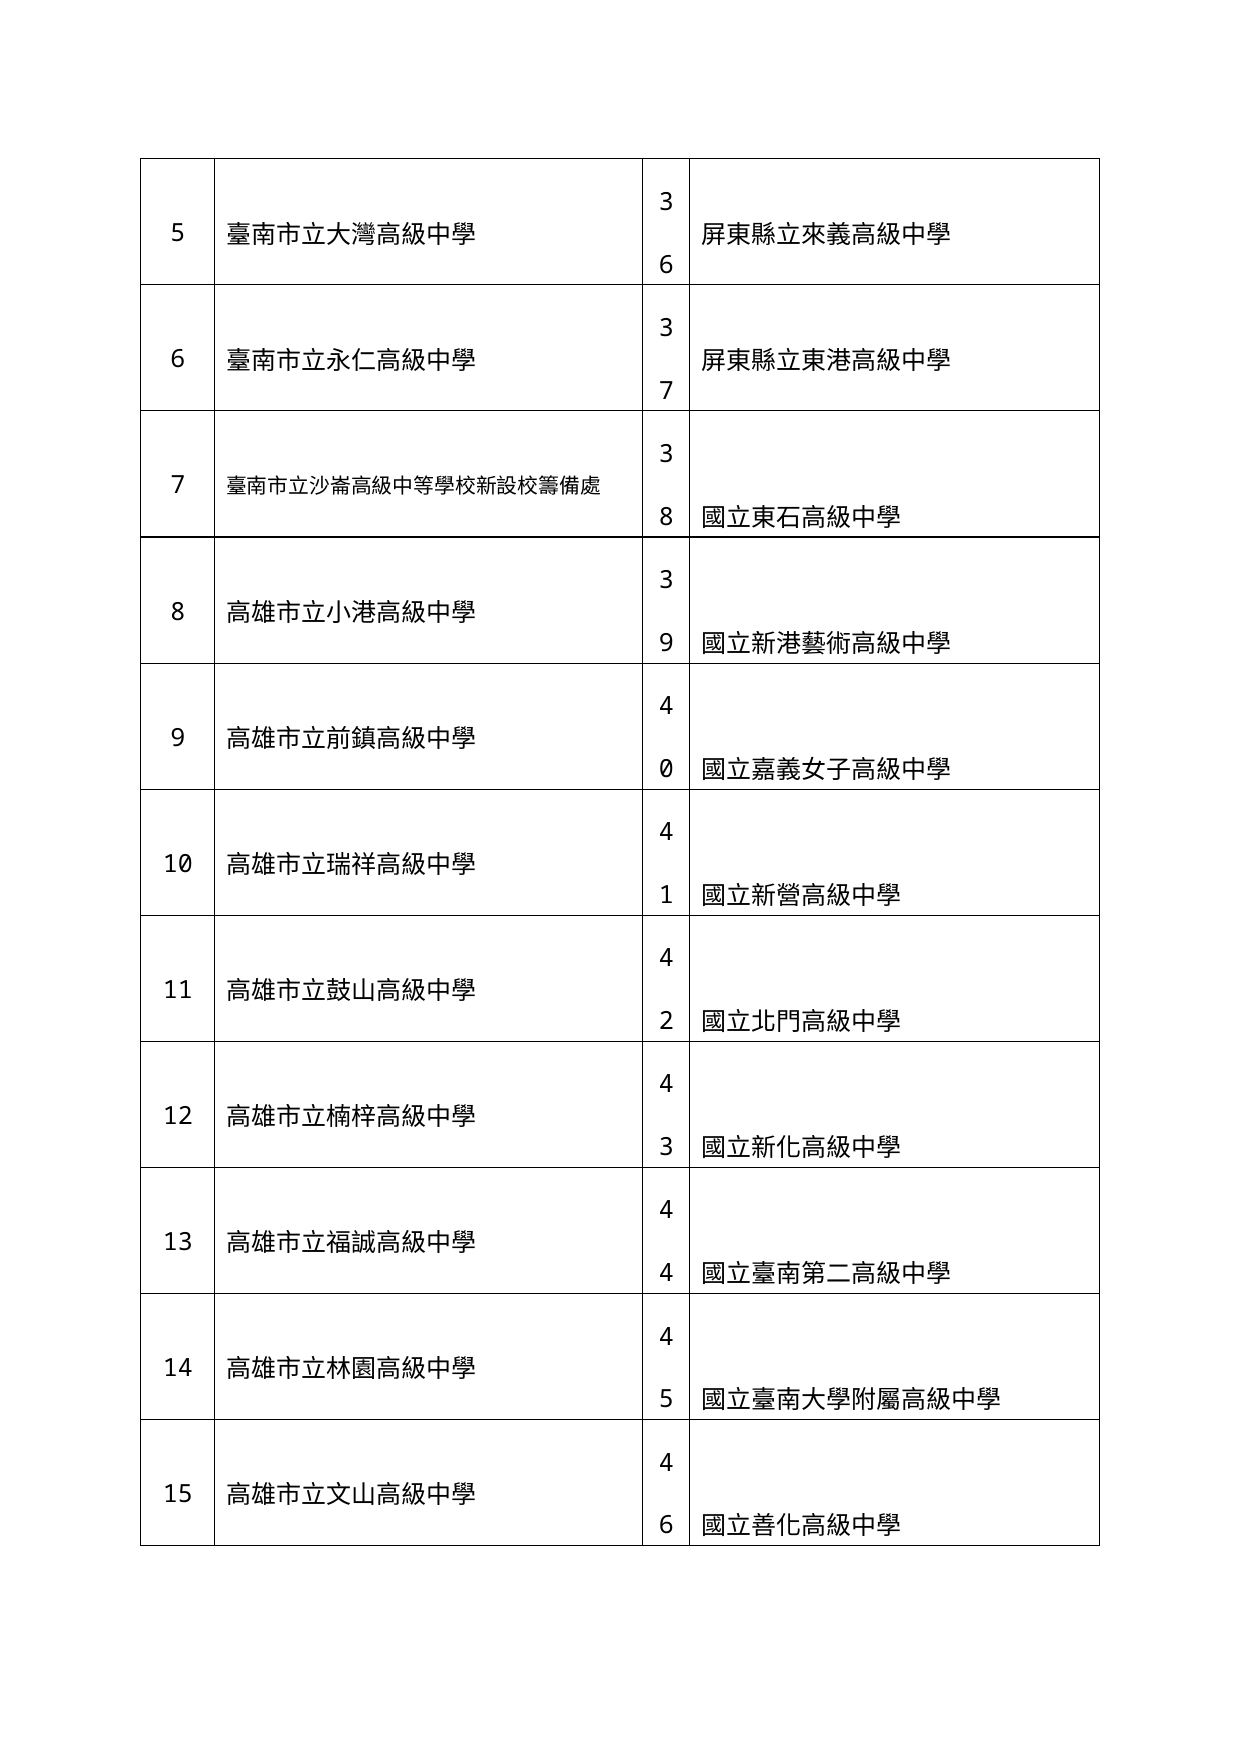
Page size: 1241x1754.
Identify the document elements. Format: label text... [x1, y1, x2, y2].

table_cell 41 [643, 790, 689, 914]
table_cell 臺南市立永仁高級中學 [215, 285, 642, 410]
table_cell 國立新營高級中學 [690, 790, 1099, 914]
table_cell 高雄市立楠梓高級中學 [215, 1042, 642, 1167]
table_cell 10 [141, 790, 214, 914]
table_cell 國立臺南大學附屬高級中學 [690, 1294, 1099, 1419]
table_cell 臺南市立大灣高級中學 [215, 159, 642, 284]
table_cell 高雄市立瑞祥高級中學 [215, 790, 642, 914]
table_cell 36 [643, 159, 689, 284]
table_cell 國立善化高級中學 [690, 1420, 1099, 1545]
table_cell 國立嘉義女子高級中學 [690, 664, 1099, 788]
table_cell 12 [141, 1042, 214, 1167]
table_cell 屏東縣立東港高級中學 [690, 285, 1099, 410]
table_cell 7 [141, 411, 214, 536]
table_cell 37 [643, 285, 689, 410]
table_cell 45 [643, 1294, 689, 1419]
table_cell 43 [643, 1042, 689, 1167]
table_cell 高雄市立鼓山高級中學 [215, 916, 642, 1041]
table_cell 14 [141, 1294, 214, 1419]
table_cell 屏東縣立來義高級中學 [690, 159, 1099, 284]
table_cell 40 [643, 664, 689, 788]
table_cell 44 [643, 1168, 689, 1293]
table_cell 臺南市立沙崙高級中等學校新設校籌備處 [215, 411, 642, 536]
table_cell 11 [141, 916, 214, 1041]
table_cell 38 [643, 411, 689, 536]
table_cell 46 [643, 1420, 689, 1545]
table_cell 39 [643, 538, 689, 662]
table_cell 高雄市立林園高級中學 [215, 1294, 642, 1419]
table_cell 9 [141, 664, 214, 788]
table_cell 高雄市立小港高級中學 [215, 538, 642, 662]
table_cell 國立新港藝術高級中學 [690, 538, 1099, 662]
table_cell 高雄市立前鎮高級中學 [215, 664, 642, 788]
table_cell 國立東石高級中學 [690, 411, 1099, 536]
table_cell 國立北門高級中學 [690, 916, 1099, 1041]
table_cell 6 [141, 285, 214, 410]
table_cell 國立新化高級中學 [690, 1042, 1099, 1167]
table_cell 15 [141, 1420, 214, 1545]
table_cell 國立臺南第二高級中學 [690, 1168, 1099, 1293]
table_cell 5 [141, 159, 214, 284]
table_cell 8 [141, 538, 214, 662]
table_cell 高雄市立文山高級中學 [215, 1420, 642, 1545]
table_cell 42 [643, 916, 689, 1041]
table_cell 13 [141, 1168, 214, 1293]
table_cell 高雄市立福誠高級中學 [215, 1168, 642, 1293]
